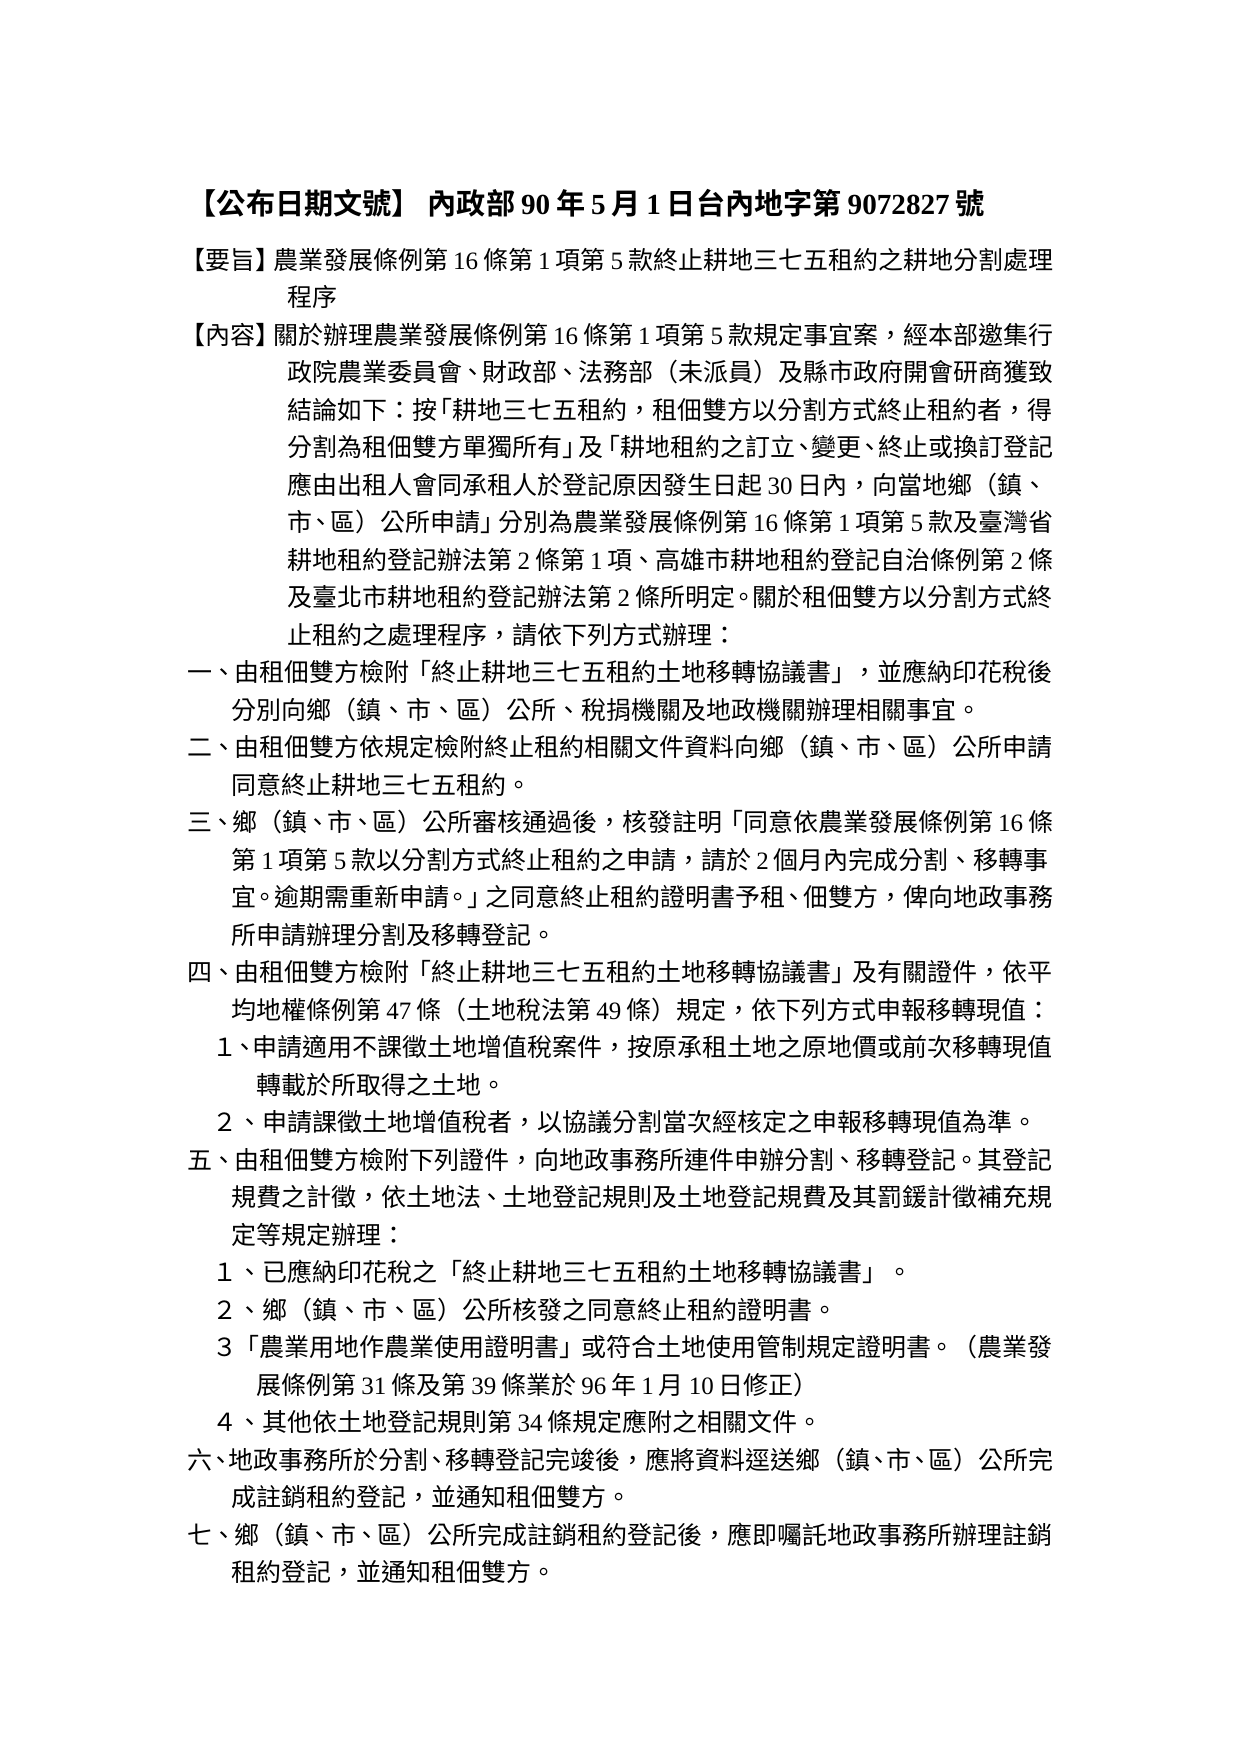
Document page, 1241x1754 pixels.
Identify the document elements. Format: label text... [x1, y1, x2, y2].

text 七、鄉（鎮、市、區）公所完成註銷租約登記後，應即囑託地政事務所辦理註銷租約登記，並通知租佃雙方。 [187, 1514, 1053, 1589]
text 二、由租佃雙方依規定檢附終止租約相關文件資料向鄉（鎮、市、區）公所申請同意終止耕地三七五租約。 [187, 727, 1053, 802]
text 六、地政事務所於分割、移轉登記完竣後，應將資料逕送鄉（鎮、市、區）公所完成註銷租約登記，並通知租佃雙方。 [187, 1439, 1053, 1514]
text １、申請適用不課徵土地增值稅案件，按原承租土地之原地價或前次移轉現值轉載於所取得之土地。 [212, 1027, 1053, 1102]
text 【要旨】農業發展條例第16條第1項第5款終止耕地三七五租約之耕地分割處理程序 [187, 239, 1053, 314]
text ３「農業用地作農業使用證明書」或符合土地使用管制規定證明書。（農業發展條例第31條及第39條業於96年1月10日修正） [212, 1327, 1053, 1402]
text 五、由租佃雙方檢附下列證件，向地政事務所連件申辦分割、移轉登記。其登記規費之計徵，依土地法、土地登記規則及土地登記規費及其罰鍰計徵補充規定等規定辦理： [187, 1139, 1053, 1252]
text 三、鄉（鎮、市、區）公所審核通過後，核發註明「同意依農業發展條例第16條第1項第5款以分割方式終止租約之申請，請於2個月內完成分割、移轉事宜。逾期需重新申請。」之同意終止租約證明書予租、佃雙方，俾向地政事務所申請辦理分割及移轉登記。 [187, 802, 1053, 952]
text １、已應納印花稅之「終止耕地三七五租約土地移轉協議書」。 [212, 1252, 1053, 1289]
text 四、由租佃雙方檢附「終止耕地三七五租約土地移轉協議書」及有關證件，依平均地權條例第47條（土地稅法第49條）規定，依下列方式申報移轉現值： [187, 952, 1053, 1027]
text 【內容】關於辦理農業發展條例第16條第1項第5款規定事宜案，經本部邀集行政院農業委員會、財政部、法務部（未派員）及縣市政府開會研商獲致結論如下：按「耕地三七五租約，租佃雙方以分割方式終止租約者，得分割為租佃雙方單獨所有」及「耕地租約之訂立、變更、終止或換訂登記，應由出租人會同承租人於登記原因發生日起30日內，向當地鄉（鎮、市、區）公所申請」分別為農業發展條例第16條第1項第5款及臺灣省耕地租約登記辦法第2條第1項、高雄市耕地租約登記自治條例第2條及臺北市耕地租約登記辦法第2條所明定。關於租佃雙方以分割方式終止租約之處理程序，請依下列方式辦理： [187, 314, 1053, 652]
text ２、鄉（鎮、市、區）公所核發之同意終止租約證明書。 [212, 1289, 1053, 1327]
text ２、申請課徵土地增值稅者，以協議分割當次經核定之申報移轉現值為準。 [212, 1102, 1053, 1139]
text 一、由租佃雙方檢附「終止耕地三七五租約土地移轉協議書」，並應納印花稅後，分別向鄉（鎮、市、區）公所、稅捐機關及地政機關辦理相關事宜。 [187, 652, 1053, 727]
text ４、其他依土地登記規則第34條規定應附之相關文件。 [212, 1402, 1053, 1439]
text 【公布日期文號】 內政部90年5月1日台內地字第9072827號 [187, 164, 1053, 239]
